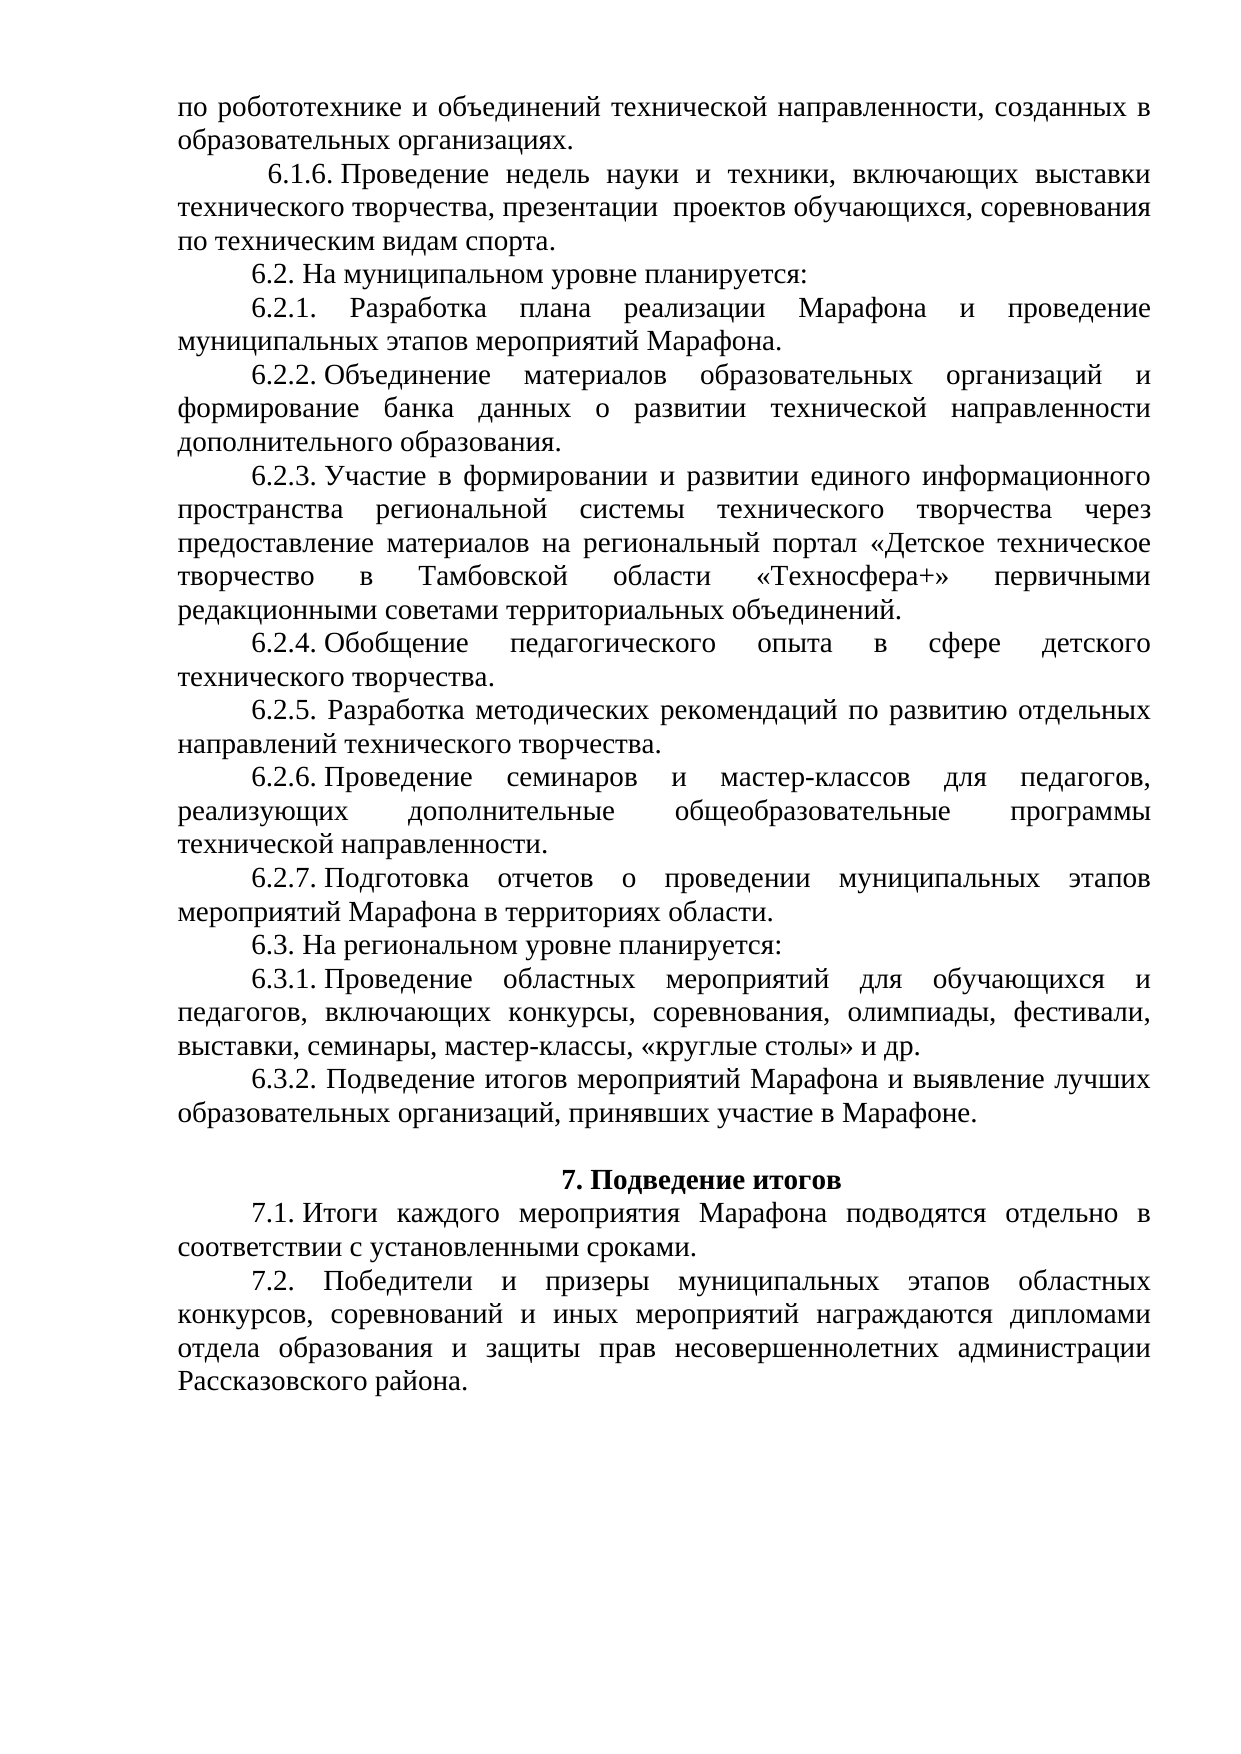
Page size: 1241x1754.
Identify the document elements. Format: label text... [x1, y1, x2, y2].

text 6.1.6. Проведение недель науки и техники, включающих выставки технического творчества, презентации проектов обучающихся, соревнования по техническим видам спорта. [177, 156, 1152, 256]
text 6.3.1. Проведение областных мероприятий для обучающихся и педагогов, включающих конкурсы, соревнования, олимпиады, фестивали, выставки, семинары, мастер-классы, «круглые столы» и др. [177, 961, 1152, 1061]
text 7. Подведение итогов [177, 1162, 1152, 1196]
text 6.2.1. Разработка плана реализации Марафона и проведение муниципальных этапов мероприятий Марафона. [177, 290, 1152, 357]
text 6.2.5. Разработка методических рекомендаций по развитию отдельных направлений технического творчества. [177, 692, 1152, 759]
text 6.2.3. Участие в формировании и развитии единого информационного пространства региональной системы технического творчества через предоставление материалов на региональный портал «Детское техническое творчество в Тамбовской области «Техносфера+» первичными редакционными советами территориальных объединений. [177, 458, 1152, 625]
text по робототехнике и объединений технической направленности, созданных в образовательных организациях. [177, 89, 1152, 156]
text 6.2.7. Подготовка отчетов о проведении муниципальных этапов мероприятий Марафона в территориях области. [177, 860, 1152, 927]
text 7.1. Итоги каждого мероприятия Марафона подводятся отдельно в соответствии с установленными сроками. [177, 1196, 1152, 1263]
text 6.3.2. Подведение итогов мероприятий Марафона и выявление лучших образовательных организаций, принявших участие в Марафоне. [177, 1061, 1152, 1128]
text 6.3. На региональном уровне планируется: [177, 927, 1152, 961]
text 6.2. На муниципальном уровне планируется: [177, 256, 1152, 290]
text 6.2.4. Обобщение педагогического опыта в сфере детского технического творчества. [177, 625, 1152, 692]
text 6.2.2. Объединение материалов образовательных организаций и формирование банка данных о развитии технической направленности дополнительного образования. [177, 357, 1152, 458]
text 6.2.6. Проведение семинаров и мастер-классов для педагогов, реализующих дополнительные общеобразовательные программы технической направленности. [177, 759, 1152, 860]
text 7.2. Победители и призеры муниципальных этапов областных конкурсов, соревнований и иных мероприятий награждаются дипломами отдела образования и защиты прав несовершеннолетних администрации Рассказовского района. [177, 1263, 1152, 1397]
